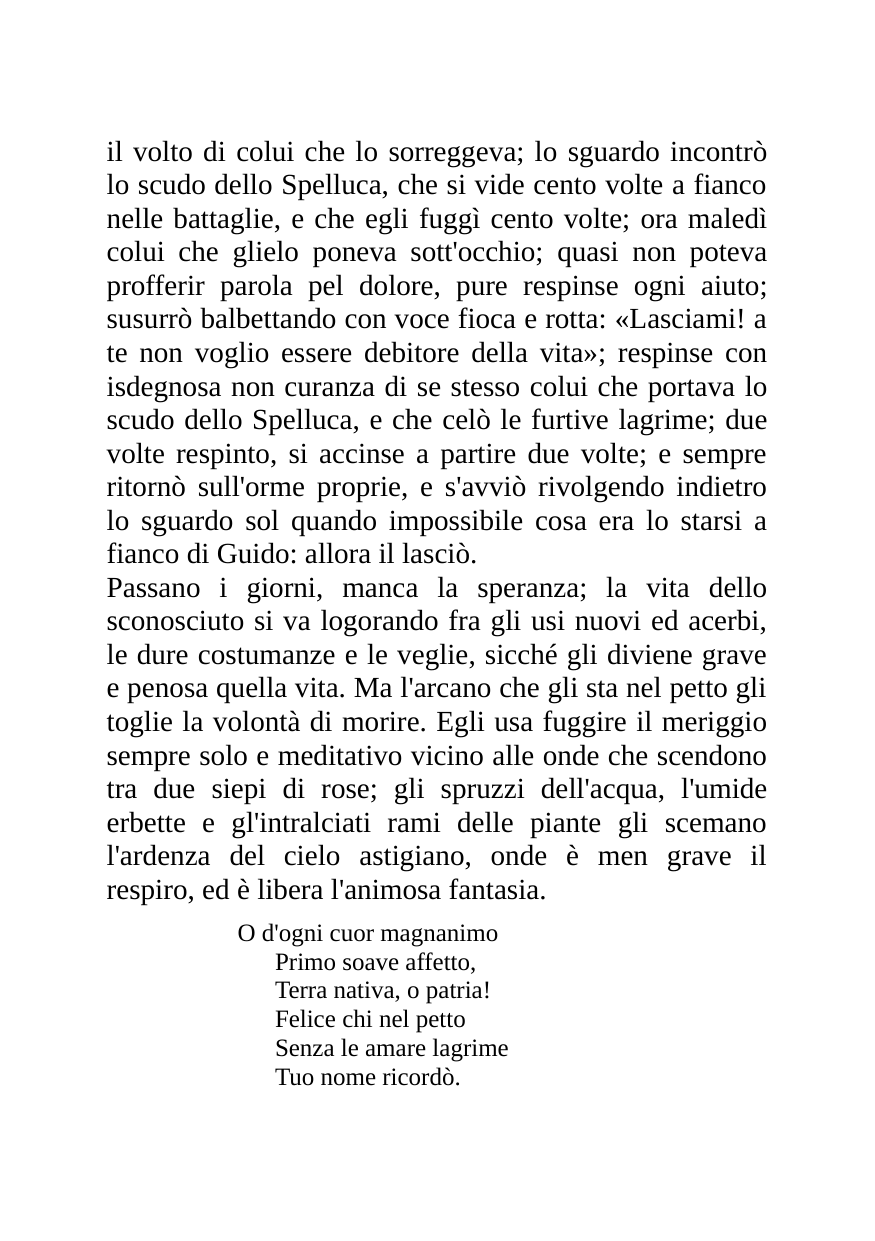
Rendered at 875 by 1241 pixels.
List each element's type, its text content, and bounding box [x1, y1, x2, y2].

text il volto di colui che lo sorreggeva; lo sguardo incontrò lo scudo dello Spelluca, che si vide cento volte a fianco nelle battaglie, e che egli fuggì cento volte; ora maledì colui che glielo poneva sott'occhio; quasi non poteva profferir parola pel dolore, pure respinse ogni aiuto; susurrò balbettando con voce fioca e rotta: «Lasciami! a te non voglio essere debitore della vita»; respinse con isdegnosa non curanza di se stesso colui che portava lo scudo dello Spelluca, e che celò le furtive lagrime; due volte respinto, si accinse a partire due volte; e sempre ritornò sull'orme proprie, e s'avviò rivolgendo indietro lo sguardo sol quando impossibile cosa era lo starsi a fianco di Guido: allora il lasciò. [106, 134, 768, 570]
text O d'ogni cuor magnanimo Primo soave affetto, Terra nativa, o patria! Felice chi nel petto Senza le amare lagrime Tuo nome ricordò. [237, 918, 768, 1090]
text Passano i giorni, manca la speranza; la vita dello sconosciuto si va logorando fra gli usi nuovi ed acerbi, le dure costumanze e le veglie, sicché gli diviene grave e penosa quella vita. Ma l'arcano che gli sta nel petto gli toglie la volontà di morire. Egli usa fuggire il meriggio sempre solo e meditativo vicino alle onde che scendono tra due siepi di rose; gli spruzzi dell'acqua, l'umide erbette e gl'intralciati rami delle piante gli scemano l'ardenza del cielo astigiano, onde è men grave il respiro, ed è libera l'animosa fantasia. [106, 570, 768, 905]
